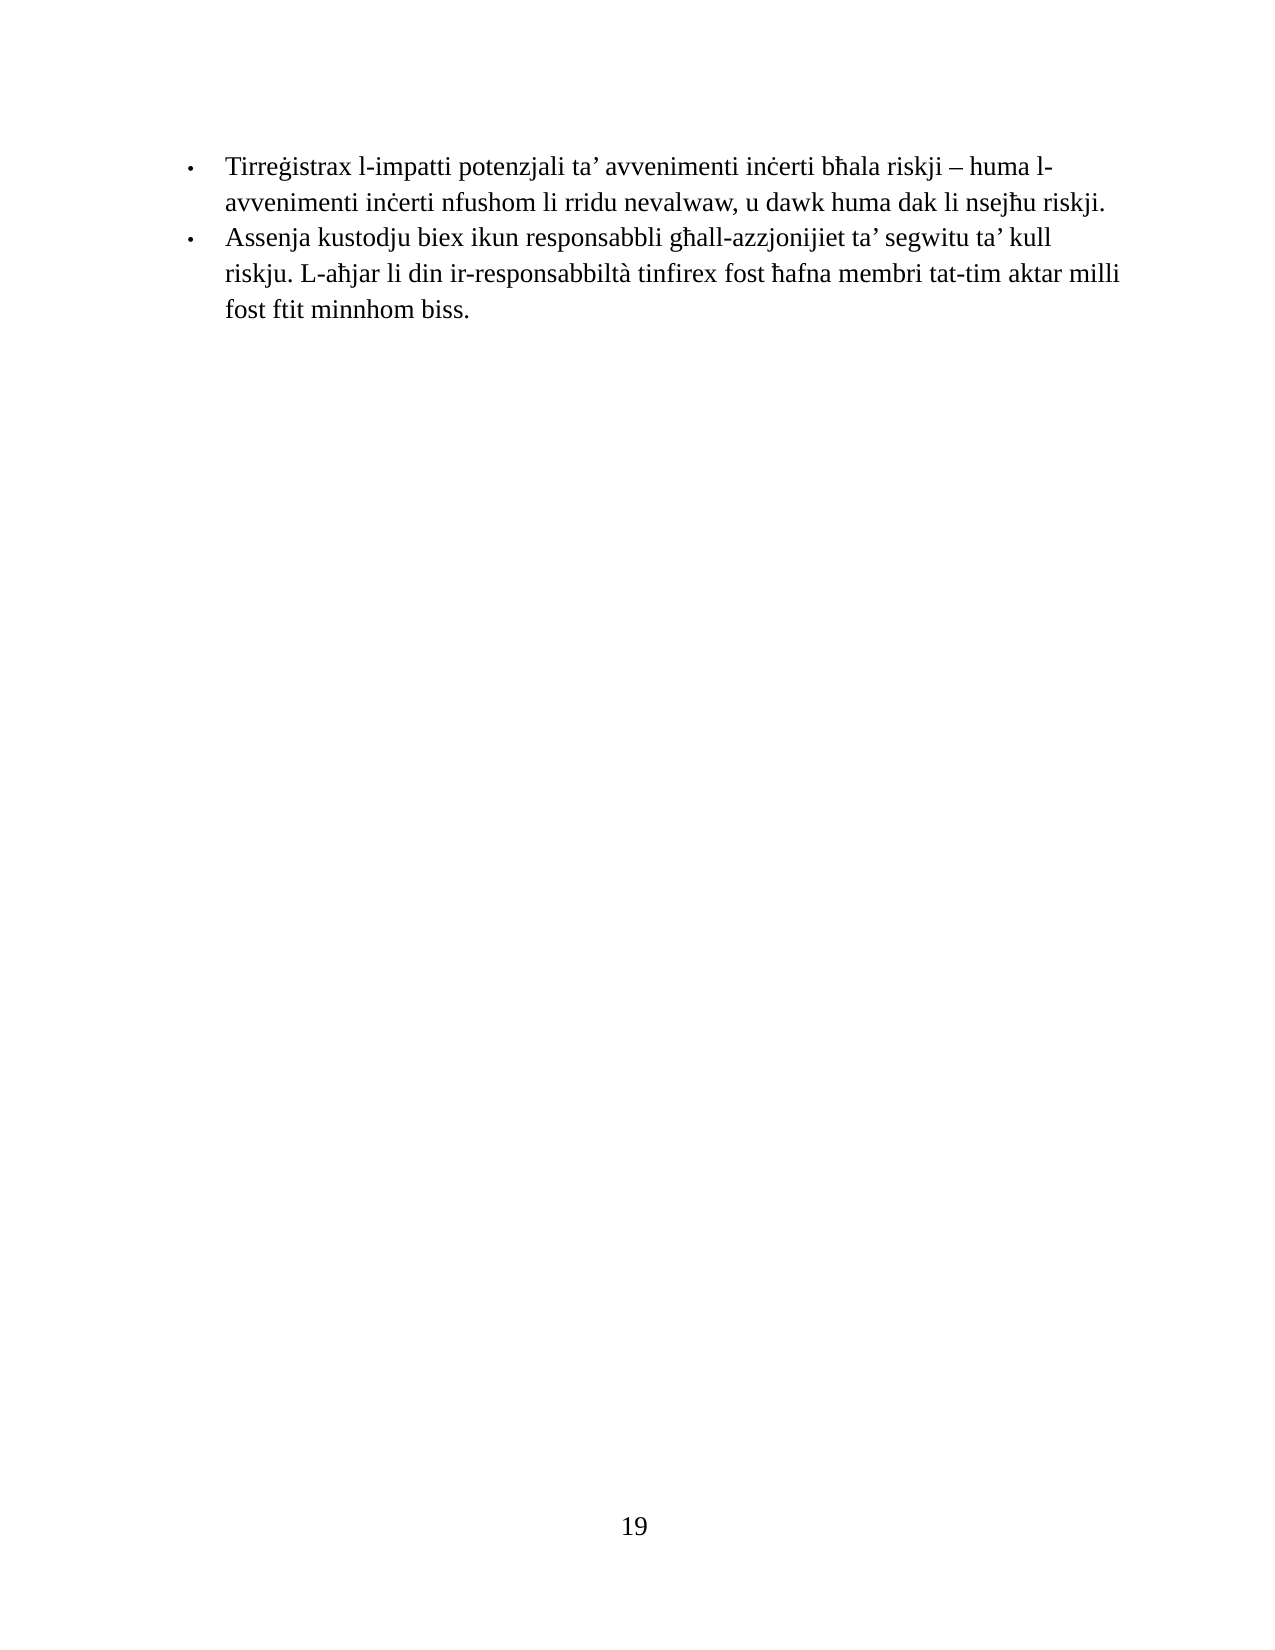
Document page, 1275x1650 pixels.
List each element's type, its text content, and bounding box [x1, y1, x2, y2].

list Assenja kustodju biex ikun responsabbli għall-azzjonijiet ta’ segwitu ta’ kull riskju. L-aħjar li din ir-responsabbiltà tinfirex fost ħafna membri tat-tim aktar milli fost ftit minnhom biss. [187, 221, 1125, 324]
list Tirreġistrax l-impatti potenzjali ta’ avvenimenti inċerti bħala riskji – huma l-avvenimenti inċerti nfushom li rridu nevalwaw, u dawk huma dak li nsejħu riskji. [187, 150, 1125, 217]
